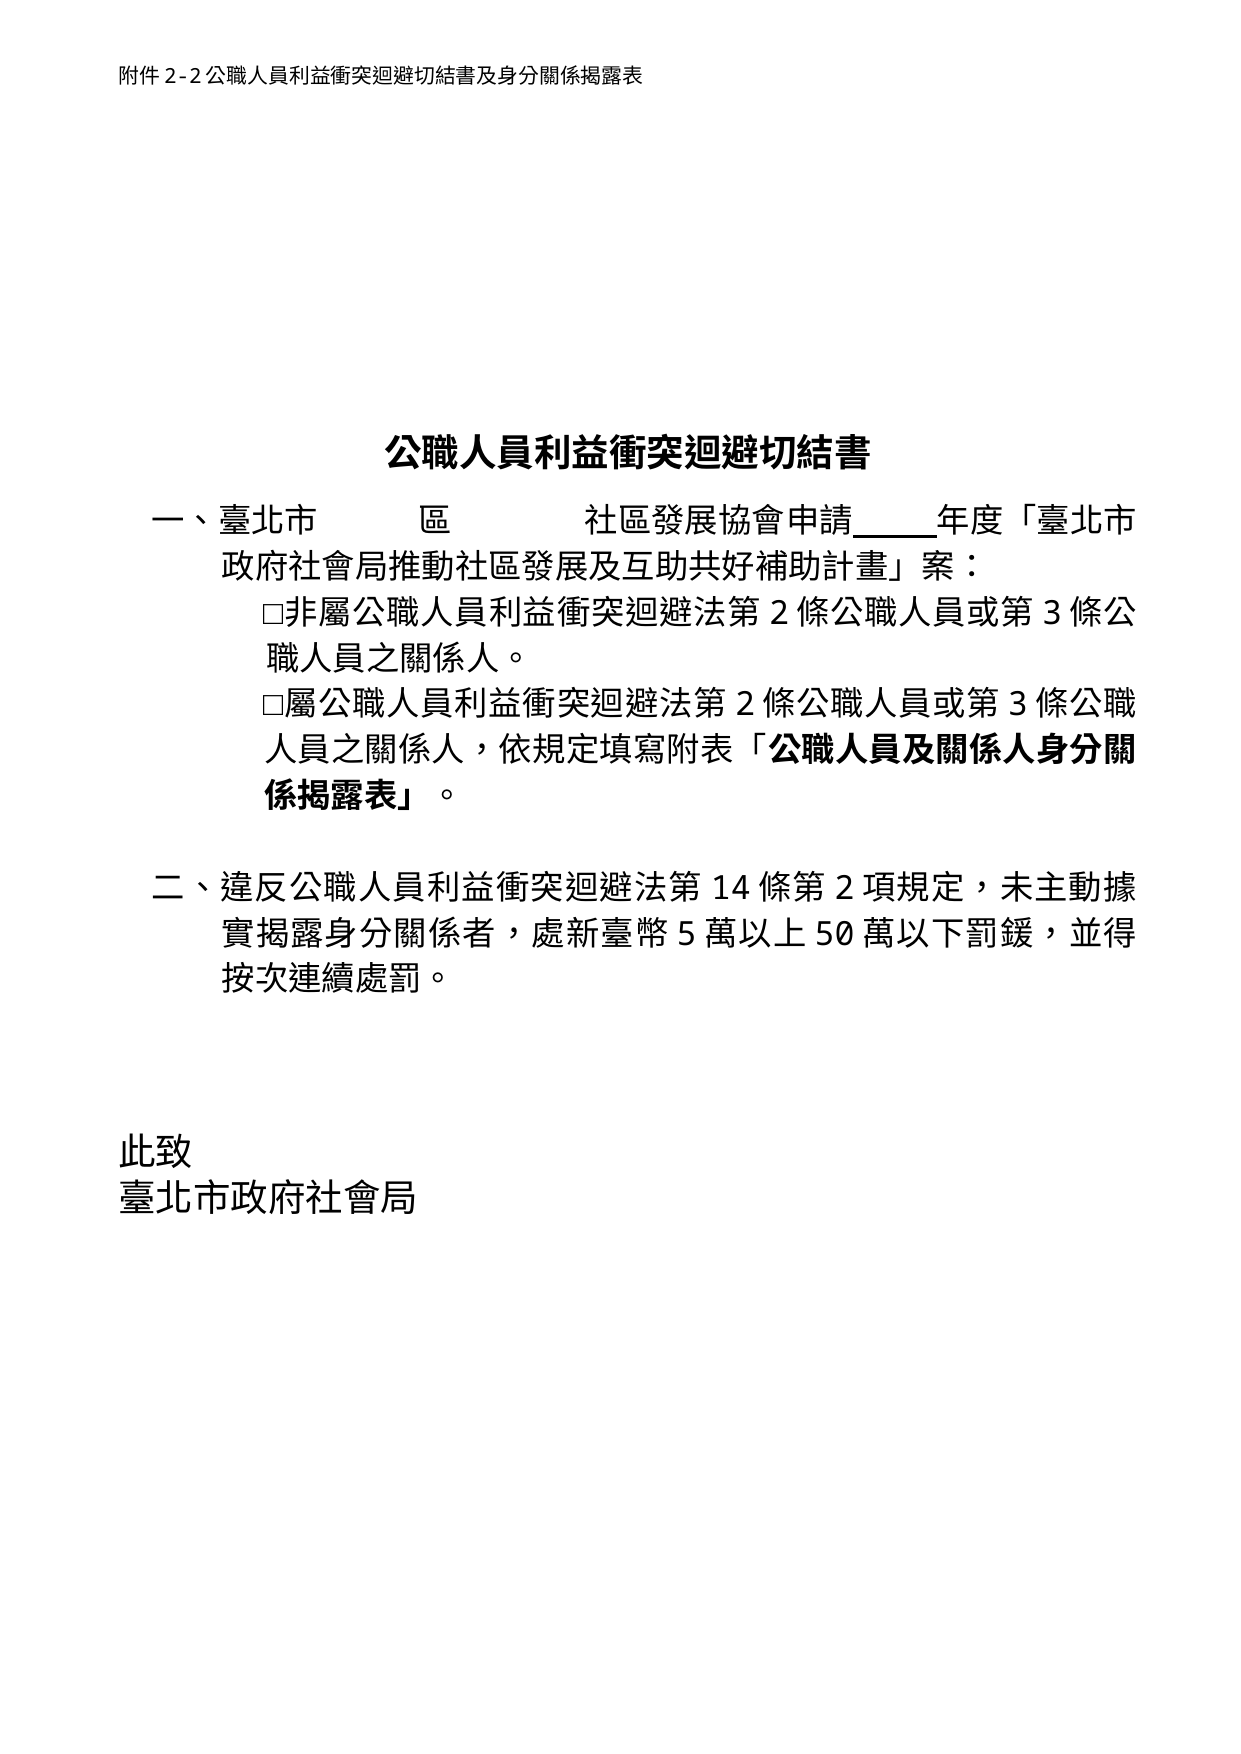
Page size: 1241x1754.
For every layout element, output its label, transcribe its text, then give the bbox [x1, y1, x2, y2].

text 臺北市政府社會局 [118, 1175, 1137, 1221]
text 公職人員利益衝突迴避切結書 [118, 408, 1137, 471]
text □非屬公職人員利益衝突迴避法第2條公職人員或第3條公職人員之關係人。 [118, 587, 1137, 679]
text □屬公職人員利益衝突迴避法第2條公職人員或第3條公職人員之關係人，依規定填寫附表「公職人員及關係人身分關係揭露表」。 [118, 679, 1137, 817]
text 二、違反公職人員利益衝突迴避法第14條第2項規定，未主動據實揭露身分關係者，處新臺幣5萬以上50萬以下罰鍰，並得按次連續處罰。 [151, 862, 1137, 1000]
text 此致 [118, 1129, 1137, 1175]
text 一、臺北市 區 社區發展協會申請 年度「臺北市政府社會局推動社區發展及互助共好補助計畫」案： [151, 496, 1137, 587]
